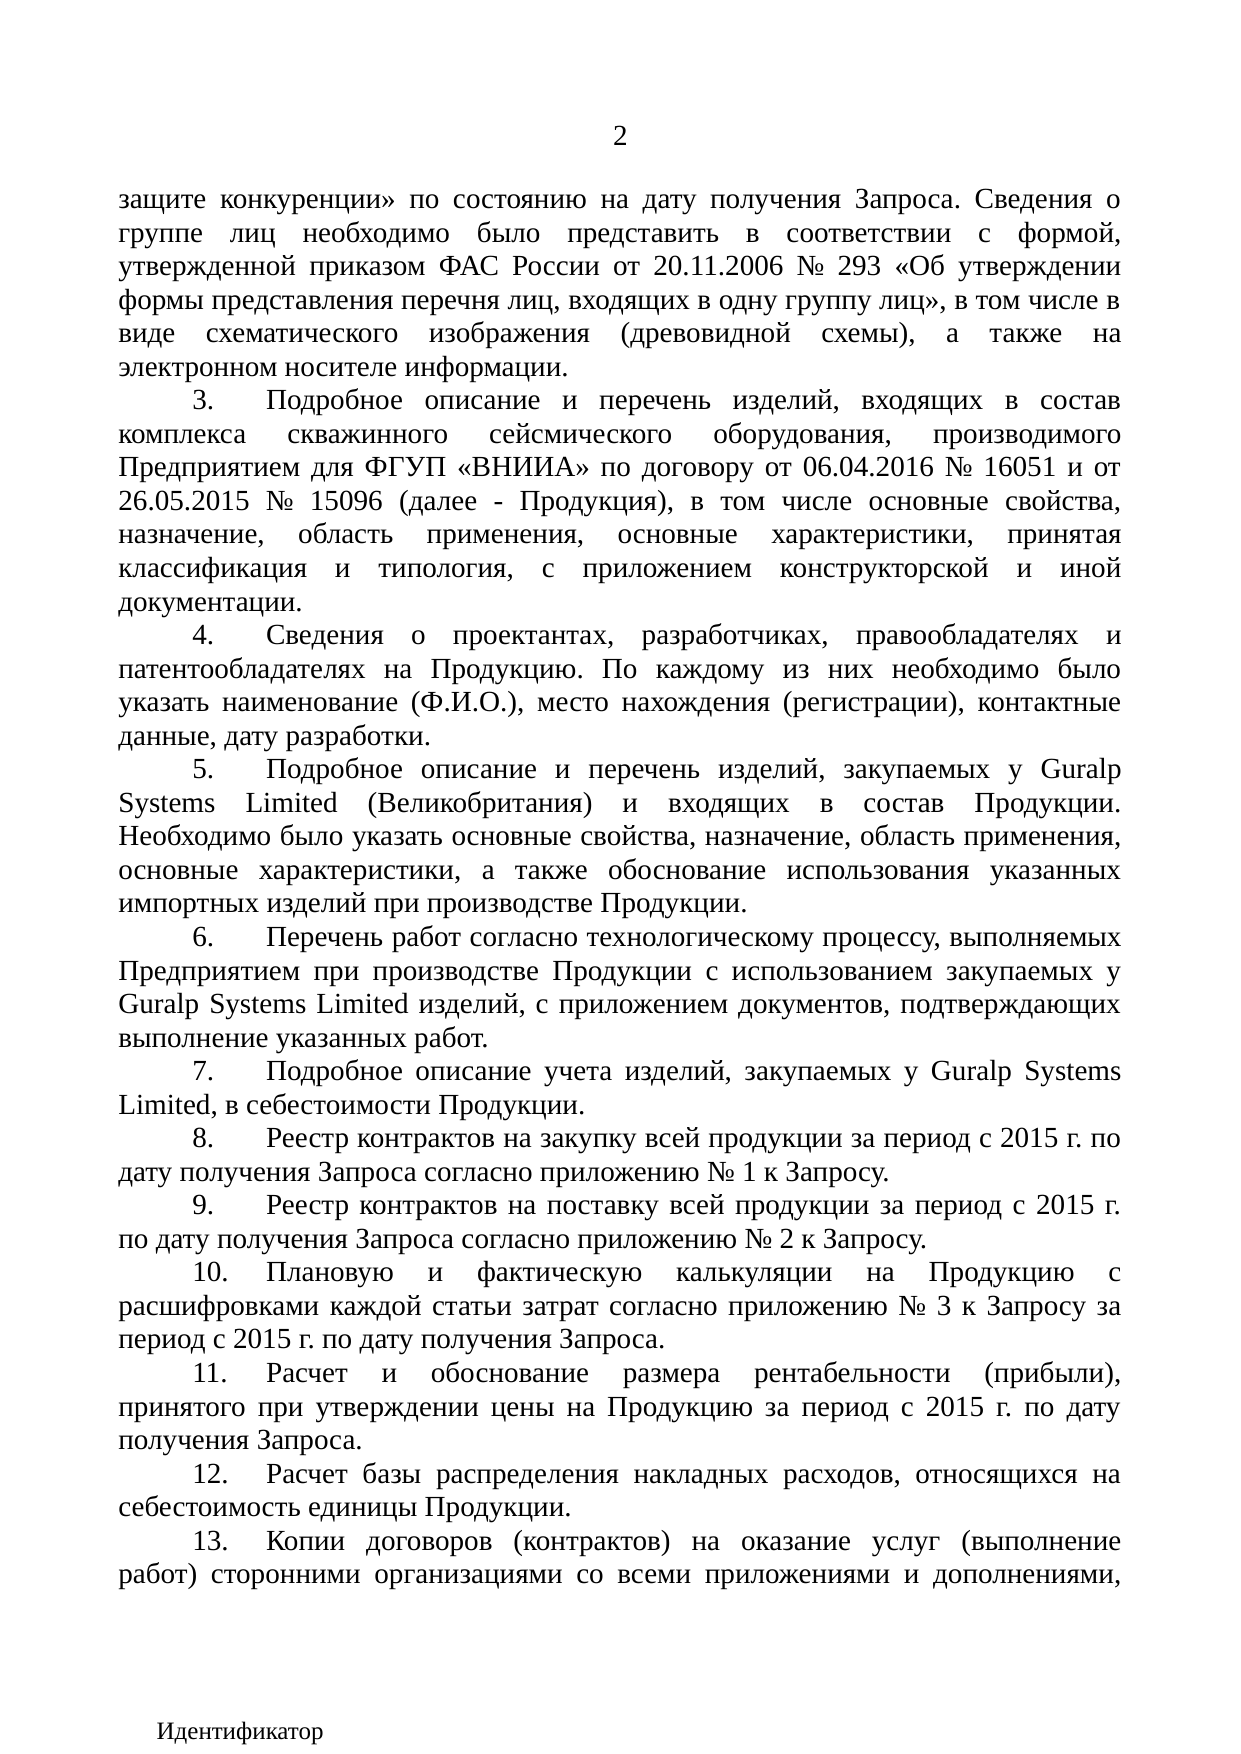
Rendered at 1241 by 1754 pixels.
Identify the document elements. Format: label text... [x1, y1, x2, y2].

list Копии договоров (контрактов) на оказание услуг (выполнение работ) сторонними организациями со всеми приложениями и дополнениями, [118, 1523, 1122, 1590]
list Перечень работ согласно технологическому процессу, выполняемых Предприятием при производстве Продукции с использованием закупаемых у Guralp Systems Limited изделий, с приложением документов, подтверждающих выполнение указанных работ. [118, 919, 1122, 1053]
list Расчет базы распределения накладных расходов, относящихся на себестоимость единицы Продукции. [118, 1456, 1122, 1523]
list Реестр контрактов на поставку всей продукции за период с 2015 г. по дату получения Запроса согласно приложению № 2 к Запросу. [118, 1187, 1122, 1254]
list Реестр контрактов на закупку всей продукции за период с 2015 г. по дату получения Запроса согласно приложению № 1 к Запросу. [118, 1120, 1122, 1187]
list Расчет и обоснование размера рентабельности (прибыли), принятого при утверждении цены на Продукцию за период с 2015 г. по дату получения Запроса. [118, 1355, 1122, 1456]
list Подробное описание и перечень изделий, входящих в состав комплекса скважинного сейсмического оборудования, производимого Предприятием для ФГУП «ВНИИА» по договору от 06.04.2016 № 16051 и от 26.05.2015 № 15096 (далее - Продукция), в том числе основные свойства, назначение, область применения, основные характеристики, принятая классификация и типология, с приложением конструкторской и иной документации. [118, 382, 1122, 617]
list Сведения о проектантах, разработчиках, правообладателях и патентообладателях на Продукцию. По каждому из них необходимо было указать наименование (Ф.И.О.), место нахождения (регистрации), контактные данные, дату разработки. [118, 617, 1122, 751]
list Подробное описание учета изделий, закупаемых у Guralp Systems Limited, в себестоимости Продукции. [118, 1053, 1122, 1120]
list Плановую и фактическую калькуляции на Продукцию с расшифровками каждой статьи затрат согласно приложению № 3 к Запросу за период с 2015 г. по дату получения Запроса. [118, 1254, 1122, 1355]
list защите конкуренции» по состоянию на дату получения Запроса. Сведения о группе лиц необходимо было представить в соответствии с формой, утвержденной приказом ФАС России от 20.11.2006 № 293 «Об утверждении формы представления перечня лиц, входящих в одну группу лиц», в том числе в виде схематического изображения (древовидной схемы), а также на электронном носителе информации. [118, 181, 1122, 382]
list Подробное описание и перечень изделий, закупаемых у Guralp Systems Limited (Великобритания) и входящих в состав Продукции. Необходимо было указать основные свойства, назначение, область применения, основные характеристики, а также обоснование использования указанных импортных изделий при производстве Продукции. [118, 751, 1122, 919]
